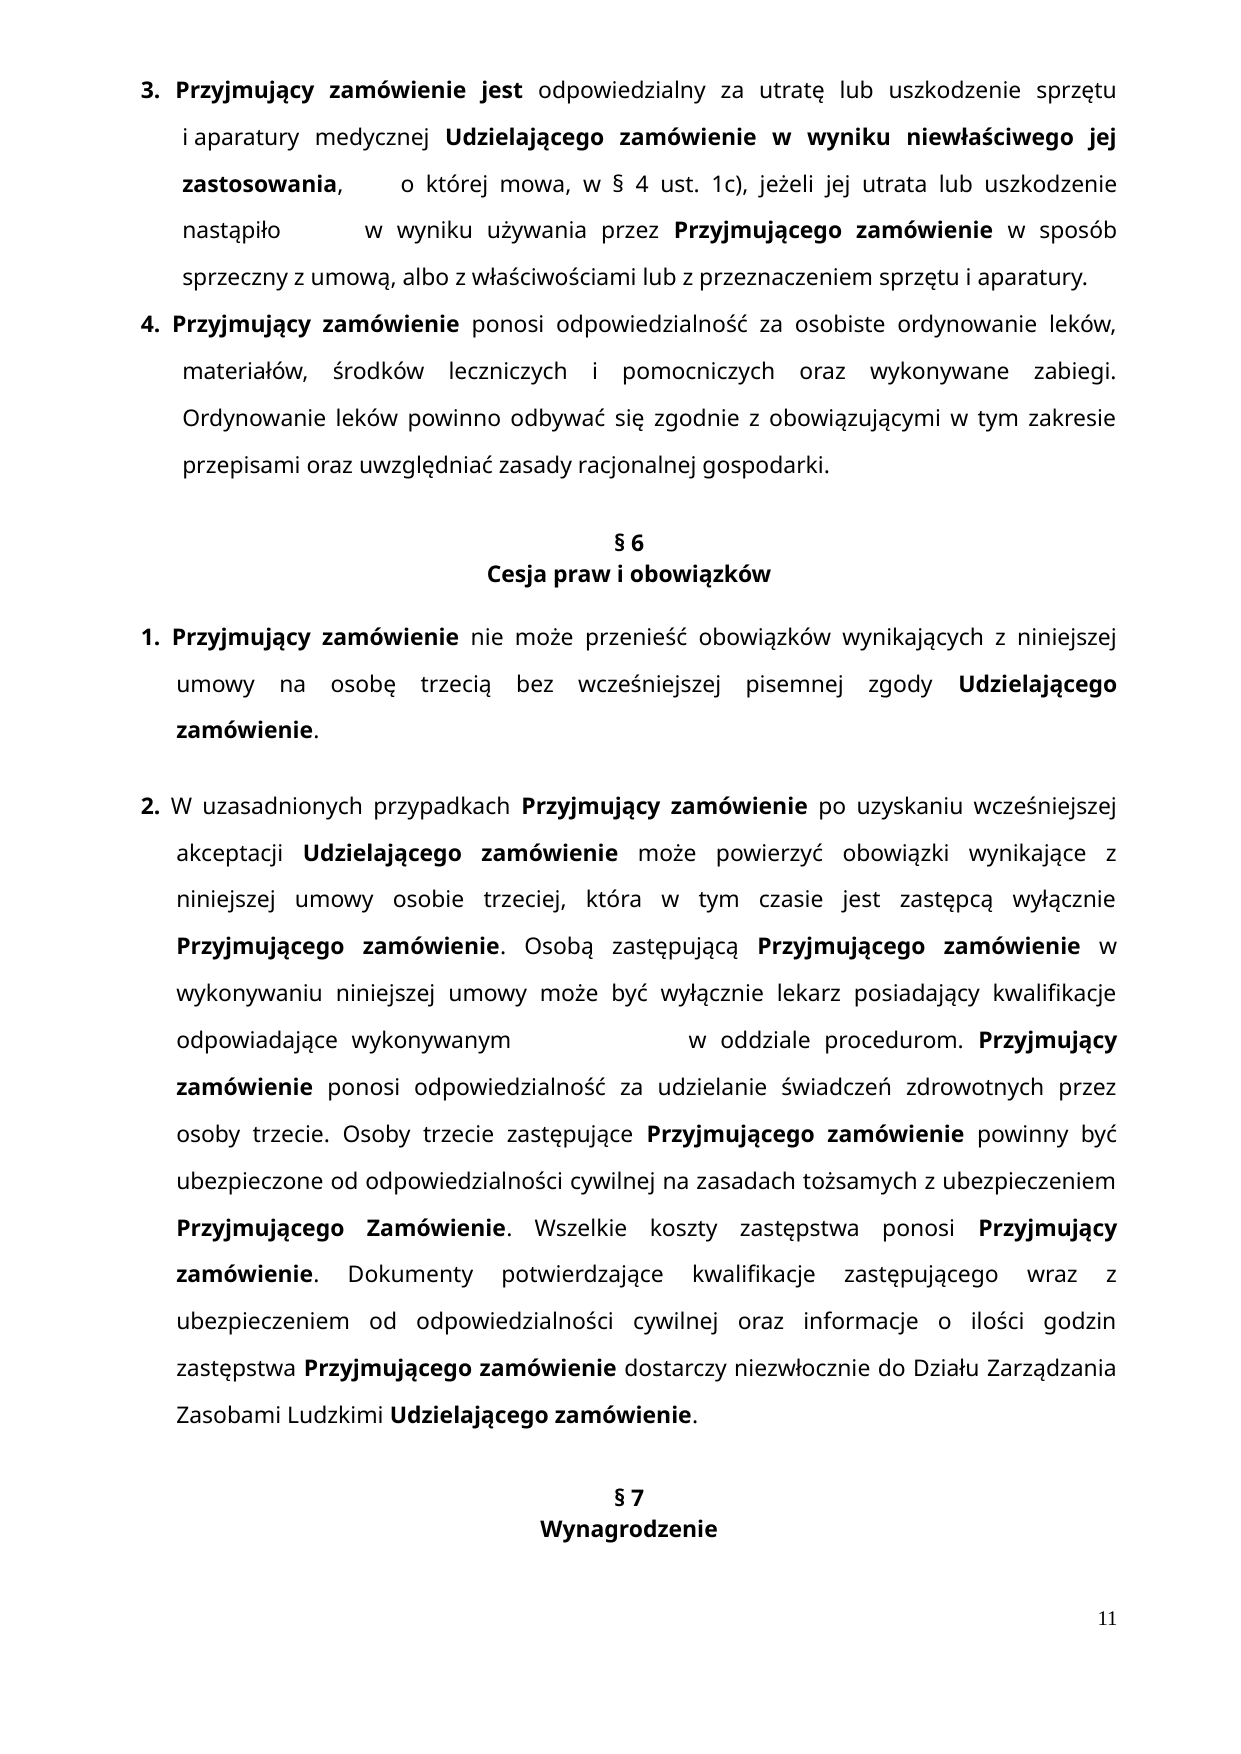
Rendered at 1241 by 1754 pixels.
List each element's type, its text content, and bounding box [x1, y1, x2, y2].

text Cesja praw i obowiązków [141, 558, 1117, 589]
text § 7 [141, 1482, 1117, 1513]
text 4. Przyjmujący zamówienie ponosi odpowiedzialność za osobiste ordynowanie leków, materiałów, środków leczniczych i pomocniczych oraz wykonywane zabiegi. Ordynowanie leków powinno odbywać się zgodnie z obowiązującymi w tym zakresie przepisami oraz uwzględniać zasady racjonalnej gospodarki. [141, 308, 1117, 480]
text 3. Przyjmujący zamówienie jest odpowiedzialny za utratę lub uszkodzenie sprzętu i aparatury medycznej Udzielającego zamówienie w wyniku niewłaściwego jej zastosowania, o której mowa, w § 4 ust. 1c), jeżeli jej utrata lub uszkodzenie nastąpiło w wyniku używania przez Przyjmującego zamówienie w sposób sprzeczny z umową, albo z właściwościami lub z przeznaczeniem sprzętu i aparatury. [141, 74, 1117, 292]
text Wynagrodzenie [141, 1513, 1117, 1544]
text § 6 [141, 527, 1117, 558]
text 1. Przyjmujący zamówienie nie może przenieść obowiązków wynikających z niniejszej umowy na osobę trzecią bez wcześniejszej pisemnej zgody Udzielającego zamówienie. [141, 621, 1117, 746]
text 2. W uzasadnionych przypadkach Przyjmujący zamówienie po uzyskaniu wcześniejszej akceptacji Udzielającego zamówienie może powierzyć obowiązki wynikające z niniejszej umowy osobie trzeciej, która w tym czasie jest zastępcą wyłącznie Przyjmującego zamówienie. Osobą zastępującą Przyjmującego zamówienie w wykonywaniu niniejszej umowy może być wyłącznie lekarz posiadający kwalifikacje odpowiadające wykonywanym w oddziale procedurom. Przyjmujący zamówienie ponosi odpowiedzialność za udzielanie świadczeń zdrowotnych przez osoby trzecie. Osoby trzecie zastępujące Przyjmującego zamówienie powinny być ubezpieczone od odpowiedzialności cywilnej na zasadach tożsamych z ubezpieczeniem Przyjmującego Zamówienie. Wszelkie koszty zastępstwa ponosi Przyjmujący zamówienie. Dokumenty potwierdzające kwalifikacje zastępującego wraz z ubezpieczeniem od odpowiedzialności cywilnej oraz informacje o ilości godzin zastępstwa Przyjmującego zamówienie dostarczy niezwłocznie do Działu Zarządzania Zasobami Ludzkimi Udzielającego zamówienie. [141, 790, 1117, 1430]
